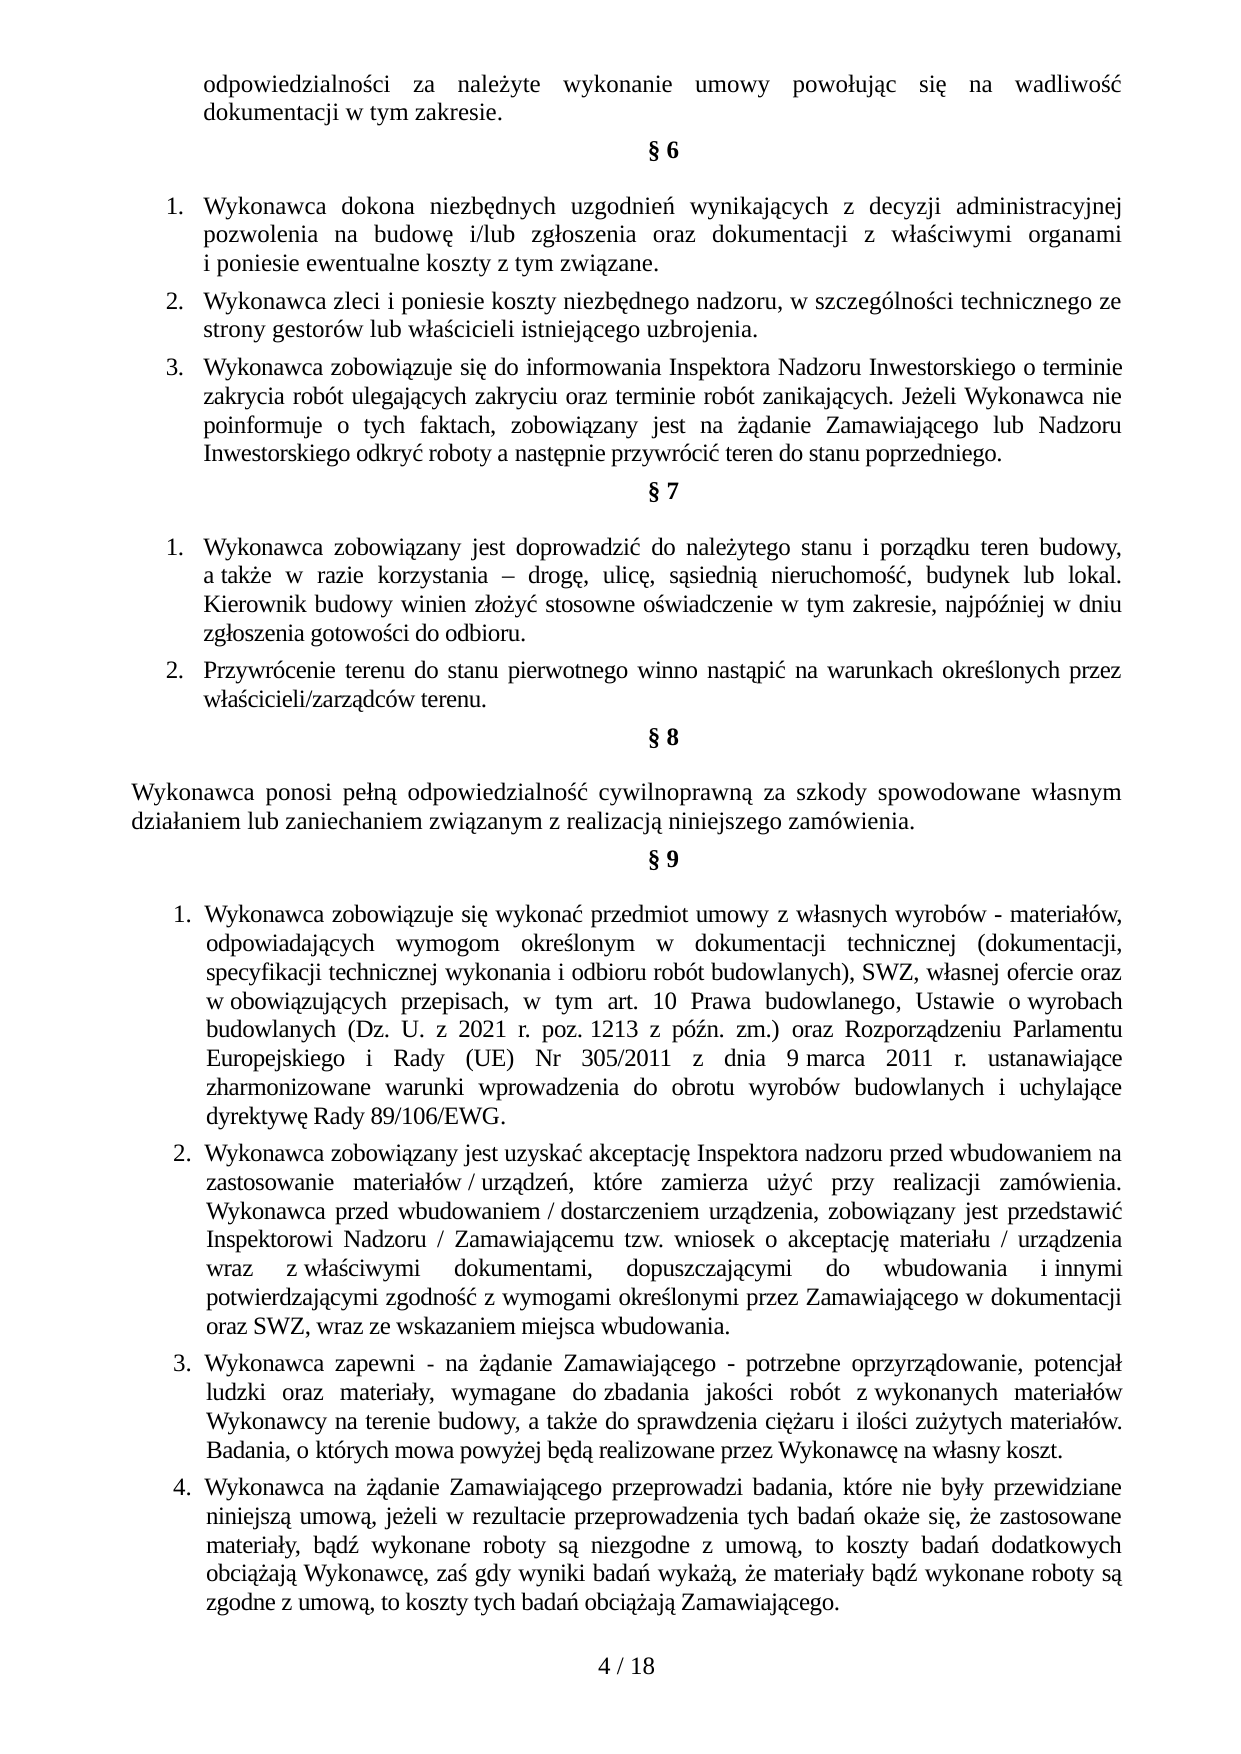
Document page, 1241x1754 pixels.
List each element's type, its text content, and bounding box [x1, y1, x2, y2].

list Wykonawca zapewni - na żądanie Zamawiającego - potrzebne oprzyrządowanie, potencjał ludzki oraz materiały, wymagane do zbadania jakości robót z wykonanych materiałów Wykonawcy na terenie budowy, a także do sprawdzenia ciężaru i ilości zużytych materiałów. Badania, o których mowa powyżej będą realizowane przez Wykonawcę na własny koszt. [167, 1348, 1123, 1463]
text § 8 [203, 722, 1123, 751]
list odpowiedzialności za należyte wykonanie umowy powołując się na wadliwość dokumentacji w tym zakresie. [166, 69, 1123, 126]
list Wykonawca zobowiązuje się do informowania Inspektora Nadzoru Inwestorskiego o terminie zakrycia robót ulegających zakryciu oraz terminie robót zanikających. Jeżeli Wykonawca nie poinformuje o tych faktach, zobowiązany jest na żądanie Zamawiającego lub Nadzoru Inwestorskiego odkryć roboty a następnie przywrócić teren do stanu poprzedniego. [166, 352, 1123, 467]
list Wykonawca zleci i poniesie koszty niezbędnego nadzoru, w szczególności technicznego ze strony gestorów lub właścicieli istniejącego uzbrojenia. [166, 286, 1123, 343]
list Wykonawca zobowiązuje się wykonać przedmiot umowy z własnych wyrobów - materiałów, odpowiadających wymogom określonym w dokumentacji technicznej (dokumentacji, specyfikacji technicznej wykonania i odbioru robót budowlanych), SWZ, własnej ofercie oraz w obowiązujących przepisach, w tym art. 10 Prawa budowlanego, Ustawie o wyrobach budowlanych (Dz. U. z 2021 r. poz. 1213 z późn. zm.) oraz Rozporządzeniu Parlamentu Europejskiego i Rady (UE) Nr 305/2011 z dnia 9 marca 2011 r. ustanawiające zharmonizowane warunki wprowadzenia do obrotu wyrobów budowlanych i uchylające dyrektywę Rady 89/106/EWG. [167, 899, 1123, 1129]
text § 7 [203, 476, 1123, 505]
list Wykonawca zobowiązany jest doprowadzić do należytego stanu i porządku teren budowy, a także w razie korzystania – drogę, ulicę, sąsiednią nieruchomość, budynek lub lokal. Kierownik budowy winien złożyć stosowne oświadczenie w tym zakresie, najpóźniej w dniu zgłoszenia gotowości do odbioru. [166, 532, 1123, 647]
list Wykonawca zobowiązany jest uzyskać akceptację Inspektora nadzoru przed wbudowaniem na zastosowanie materiałów / urządzeń, które zamierza użyć przy realizacji zamówienia. Wykonawca przed wbudowaniem / dostarczeniem urządzenia, zobowiązany jest przedstawić Inspektorowi Nadzoru / Zamawiającemu tzw. wniosek o akceptację materiału / urządzenia wraz z właściwymi dokumentami, dopuszczającymi do wbudowania i innymi potwierdzającymi zgodność z wymogami określonymi przez Zamawiającego w dokumentacji oraz SWZ, wraz ze wskazaniem miejsca wbudowania. [167, 1138, 1123, 1339]
list Przywrócenie terenu do stanu pierwotnego winno nastąpić na warunkach określonych przez właścicieli/zarządców terenu. [166, 656, 1123, 713]
text § 9 [203, 844, 1123, 873]
list Wykonawca dokona niezbędnych uzgodnień wynikających z decyzji administracyjnej pozwolenia na budowę i/lub zgłoszenia oraz dokumentacji z właściwymi organami i poniesie ewentualne koszty z tym związane. [166, 191, 1123, 277]
text § 6 [203, 135, 1123, 164]
list Wykonawca na żądanie Zamawiającego przeprowadzi badania, które nie były przewidziane niniejszą umową, jeżeli w rezultacie przeprowadzenia tych badań okaże się, że zastosowane materiały, bądź wykonane roboty są niezgodne z umową, to koszty badań dodatkowych obciążają Wykonawcę, zaś gdy wyniki badań wykażą, że materiały bądź wykonane roboty są zgodne z umową, to koszty tych badań obciążają Zamawiającego. [167, 1472, 1123, 1616]
text Wykonawca ponosi pełną odpowiedzialność cywilnoprawną za szkody spowodowane własnym działaniem lub zaniechaniem związanym z realizacją niniejszego zamówienia. [131, 777, 1123, 835]
